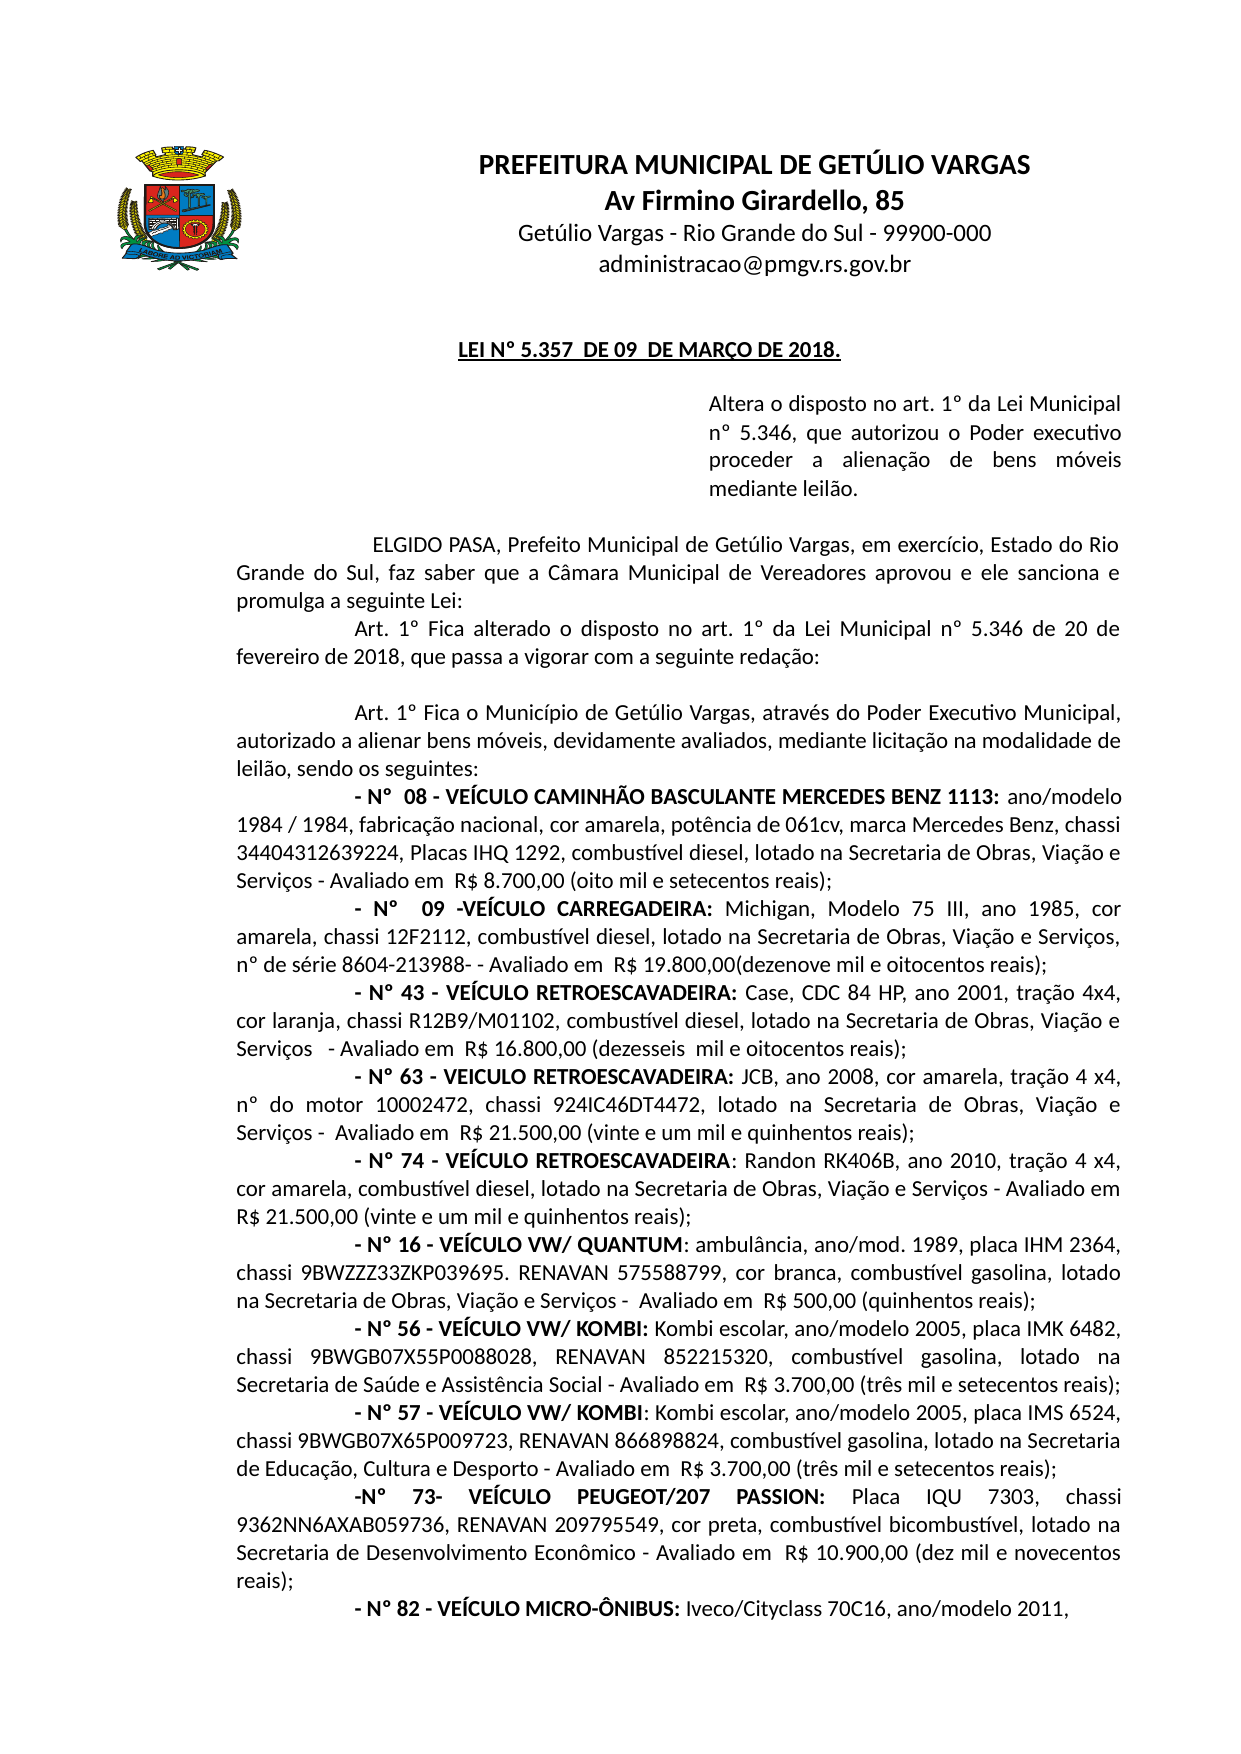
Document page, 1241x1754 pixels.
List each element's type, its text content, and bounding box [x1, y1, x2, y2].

text - Nº 16 - VEÍCULO VW/ QUANTUM: ambulância, ano/mod. 1989, placa IHM 2364, chassi 9BWZZZ33ZKP039695. RENAVAN 575588799, cor branca, combustível gasolina, lotado na Secretaria de Obras, Viação e Serviços - Avaliado em R$ 500,00 (quinhentos reais); [236, 1230, 1122, 1314]
text - Nº 08 - VEÍCULO CAMINHÃO BASCULANTE MERCEDES BENZ 1113: ano/modelo 1984 / 1984, fabricação nacional, cor amarela, potência de 061cv, marca Mercedes Benz, chassi 34404312639224, Placas IHQ 1292, combustível diesel, lotado na Secretaria de Obras, Viação e Serviços - Avaliado em R$ 8.700,00 (oito mil e setecentos reais); [236, 782, 1122, 894]
text - Nº 09 -VEÍCULO CARREGADEIRA: Michigan, Modelo 75 III, ano 1985, cor amarela, chassi 12F2112, combustível diesel, lotado na Secretaria de Obras, Viação e Serviços, nº de série 8604-213988- - Avaliado em R$ 19.800,00(dezenove mil e oitocentos reais); [236, 894, 1122, 978]
text Altera o disposto no art. 1º da Lei Municipal nº 5.346, que autorizou o Poder executivo proceder a alienação de bens móveis mediante leilão. [709, 389, 1122, 502]
text Art. 1º Fica o Município de Getúlio Vargas, através do Poder Executivo Municipal, autorizado a alienar bens móveis, devidamente avaliados, mediante licitação na modalidade de leilão, sendo os seguintes: [236, 698, 1122, 782]
text - Nº 82 - VEÍCULO MICRO-ÔNIBUS: Iveco/Cityclass 70C16, ano/modelo 2011, [236, 1594, 1122, 1622]
text ELGIDO PASA, Prefeito Municipal de Getúlio Vargas, em exercício, Estado do Rio Grande do Sul, faz saber que a Câmara Municipal de Vereadores aprovou e ele sanciona e promulga a seguinte Lei: [224, 530, 1122, 614]
table_header [160, 246, 199, 252]
text - Nº 74 - VEÍCULO RETROESCAVADEIRA: Randon RK406B, ano 2010, tração 4 x4, cor amarela, combustível diesel, lotado na Secretaria de Obras, Viação e Serviços - Avaliado em R$ 21.500,00 (vinte e um mil e quinhentos reais); [236, 1146, 1122, 1230]
text - Nº 56 - VEÍCULO VW/ KOMBI: Kombi escolar, ano/modelo 2005, placa IMK 6482, chassi 9BWGB07X55P0088028, RENAVAN 852215320, combustível gasolina, lotado na Secretaria de Saúde e Assistência Social - Avaliado em R$ 3.700,00 (três mil e setecentos reais); [236, 1314, 1122, 1398]
text - Nº 63 - VEICULO RETROESCAVADEIRA: JCB, ano 2008, cor amarela, tração 4 x4, nº do motor 10002472, chassi 924IC46DT4472, lotado na Secretaria de Obras, Viação e Serviços - Avaliado em R$ 21.500,00 (vinte e um mil e quinhentos reais); [236, 1062, 1122, 1146]
text LEI Nº 5.357 DE 09 DE MARÇO DE 2018. [295, 335, 1004, 363]
table_header [117, 146, 270, 307]
text - Nº 43 - VEÍCULO RETROESCAVADEIRA: Case, CDC 84 HP, ano 2001, tração 4x4, cor laranja, chassi R12B9/M01102, combustível diesel, lotado na Secretaria de Obras, Viação e Serviços - Avaliado em R$ 16.800,00 (dezesseis mil e oitocentos reais); [236, 978, 1122, 1062]
text - Nº 57 - VEÍCULO VW/ KOMBI: Kombi escolar, ano/modelo 2005, placa IMS 6524, chassi 9BWGB07X65P009723, RENAVAN 866898824, combustível gasolina, lotado na Secretaria de Educação, Cultura e Desporto - Avaliado em R$ 3.700,00 (três mil e setecentos reais); [236, 1398, 1122, 1482]
table_header PREFEITURA MUNICIPAL DE GETÚLIO VARGAS Av Firmino Girardello, 85 Getúlio Vargas - Rio Grande do Sul - 99900-000 administracao@pmgv.rs.gov.br [270, 146, 1239, 307]
table_header [224, 208, 231, 238]
text -Nº 73- VEÍCULO PEUGEOT/207 PASSION: Placa IQU 7303, chassi 9362NN6AXAB059736, RENAVAN 209795549, cor preta, combustível bicombustível, lotado na Secretaria de Desenvolvimento Econômico - Avaliado em R$ 10.900,00 (dez mil e novecentos reais); [236, 1482, 1122, 1594]
text Art. 1º Fica alterado o disposto no art. 1º da Lei Municipal nº 5.346 de 20 de fevereiro de 2018, que passa a vigorar com a seguinte redação: [236, 614, 1122, 670]
